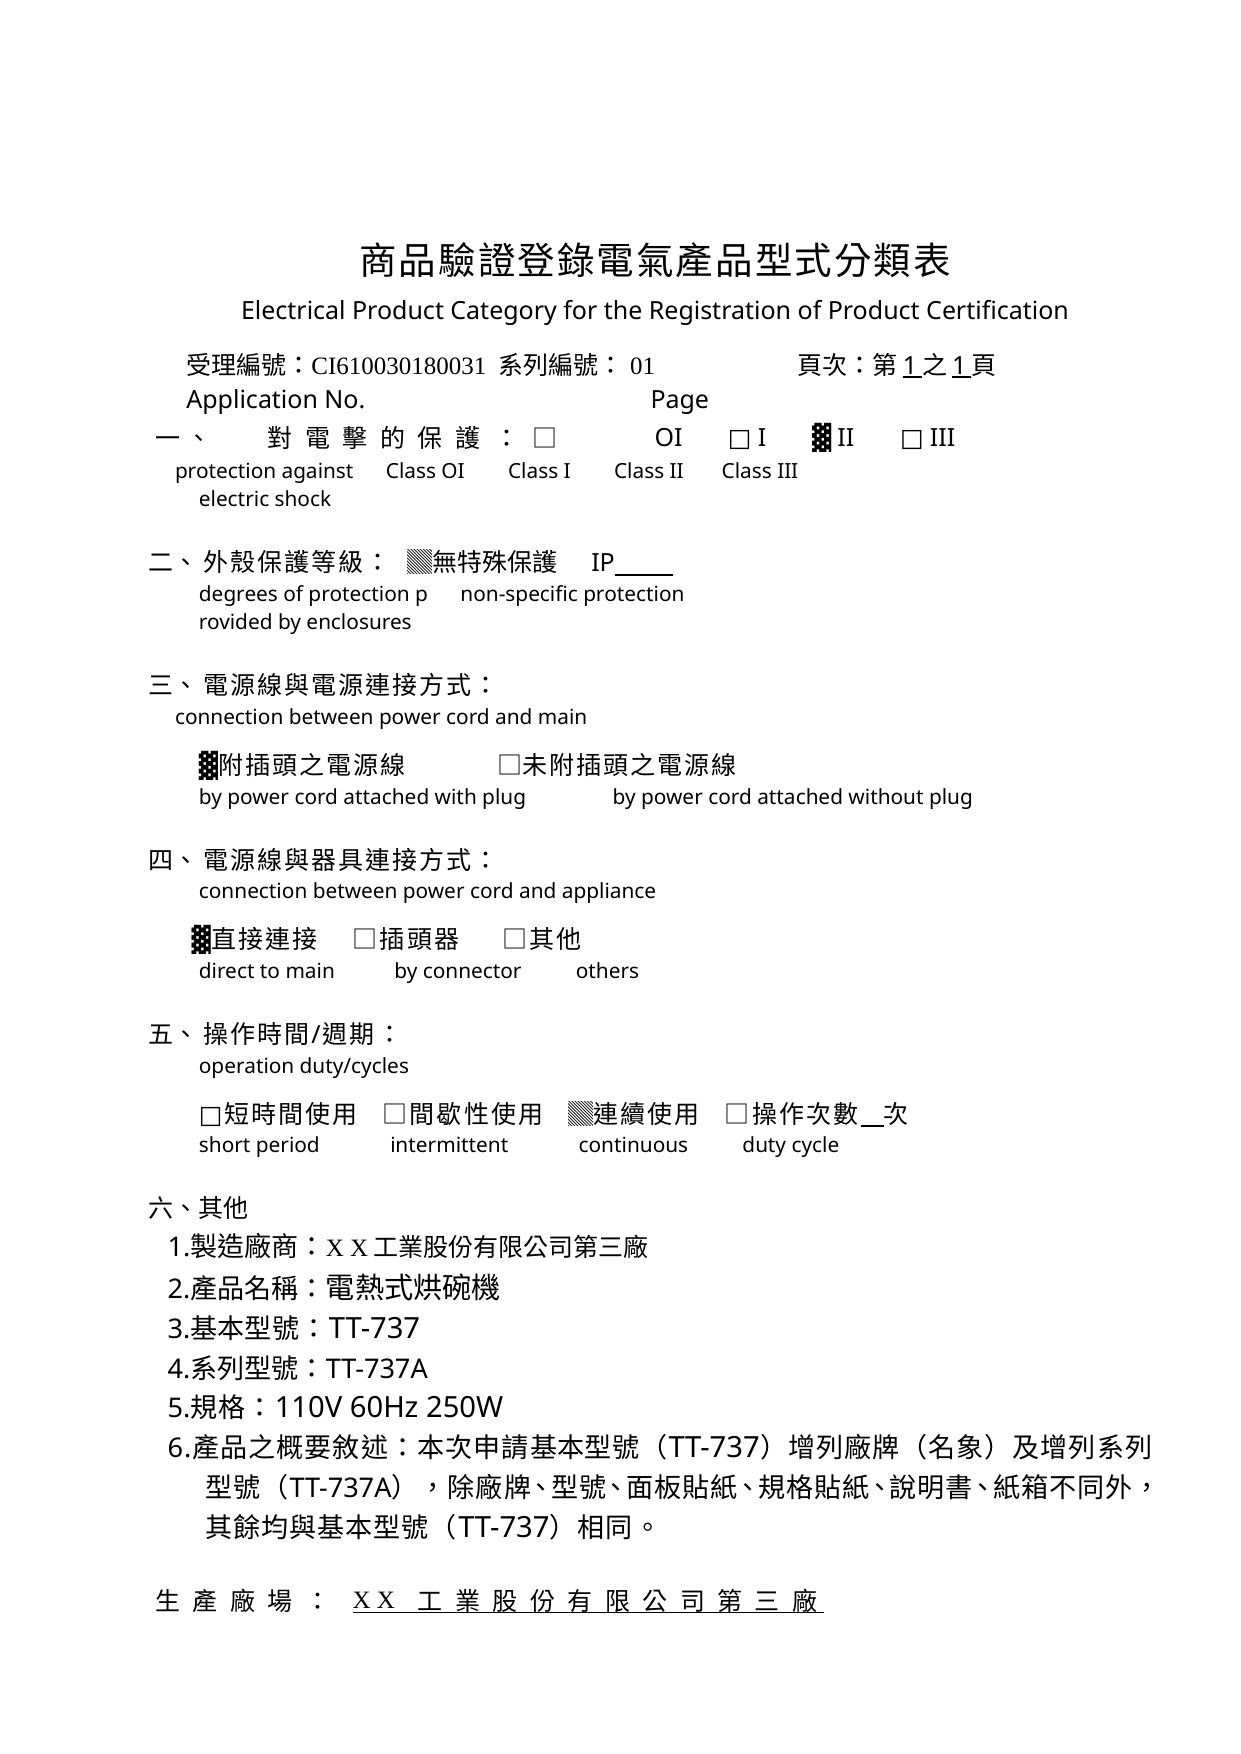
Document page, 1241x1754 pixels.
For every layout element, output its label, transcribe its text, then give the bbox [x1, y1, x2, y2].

text 受理編號：CI610030180031 系列編號： 01 頁次：第1之1頁 [149, 345, 1161, 382]
list 操作時間/週期： [149, 1014, 1161, 1051]
list 其他 [149, 1189, 1161, 1225]
list 電源線與器具連接方式： [149, 840, 1161, 876]
list 外殼保護等級： ▓無特殊保護 IP [149, 543, 1161, 579]
text 2.產品名稱：電熱式烘碗機 [149, 1264, 1161, 1307]
text 5.規格：110V 60Hz 250W [149, 1386, 1161, 1426]
text ▓直接連接 □插頭器 □其他 [149, 920, 1161, 956]
text Electrical Product Category for the Registration of Product Certification [149, 293, 1161, 327]
text 3.基本型號：TT-737 [149, 1307, 1161, 1347]
text by power cord attached with plug by power cord attached without plug [149, 782, 1161, 810]
text direct to main by connector others [149, 956, 1161, 984]
text 1.製造廠商：X X工業股份有限公司第三廠 [149, 1225, 1161, 1264]
text □短時間使用 □間歇性使用 ▓連續使用 □操作次數 次 [149, 1094, 1161, 1131]
text operation duty/cycles [149, 1051, 1161, 1079]
text 6.產品之概要敘述：本次申請基本型號（TT-737）增列廠牌（名象）及增列系列型號（TT-737A），除廠牌、型號、面板貼紙、規格貼紙、說明書、紙箱不同外，其餘均與基本型號（TT-737）相同。 [167, 1426, 1161, 1546]
text electric shock [149, 484, 1161, 513]
text short period intermittent continuous duty cycle [149, 1131, 1161, 1159]
text connection between power cord and appliance [149, 876, 1161, 905]
text rovided by enclosures [149, 607, 1161, 636]
text Application No. Page [149, 382, 1161, 416]
text 生產廠場：X X工業股份有限公司第三廠 [149, 1581, 1161, 1618]
text ▓附插頭之電源線 □未附插頭之電源線 [149, 746, 1161, 782]
text degrees of protection p non-specific protection [149, 579, 1161, 607]
list 電源線與電源連接方式： [149, 666, 1161, 702]
text protection against Class OI Class I Class II Class III [149, 456, 1161, 484]
text 4.系列型號：TT-737A [149, 1347, 1161, 1386]
text 商品驗證登錄電氣產品型式分類表 [149, 231, 1161, 285]
text connection between power cord and main [149, 702, 1161, 731]
list 對電擊的保護：□ OI □ I ▓ II □ III [149, 418, 1161, 456]
